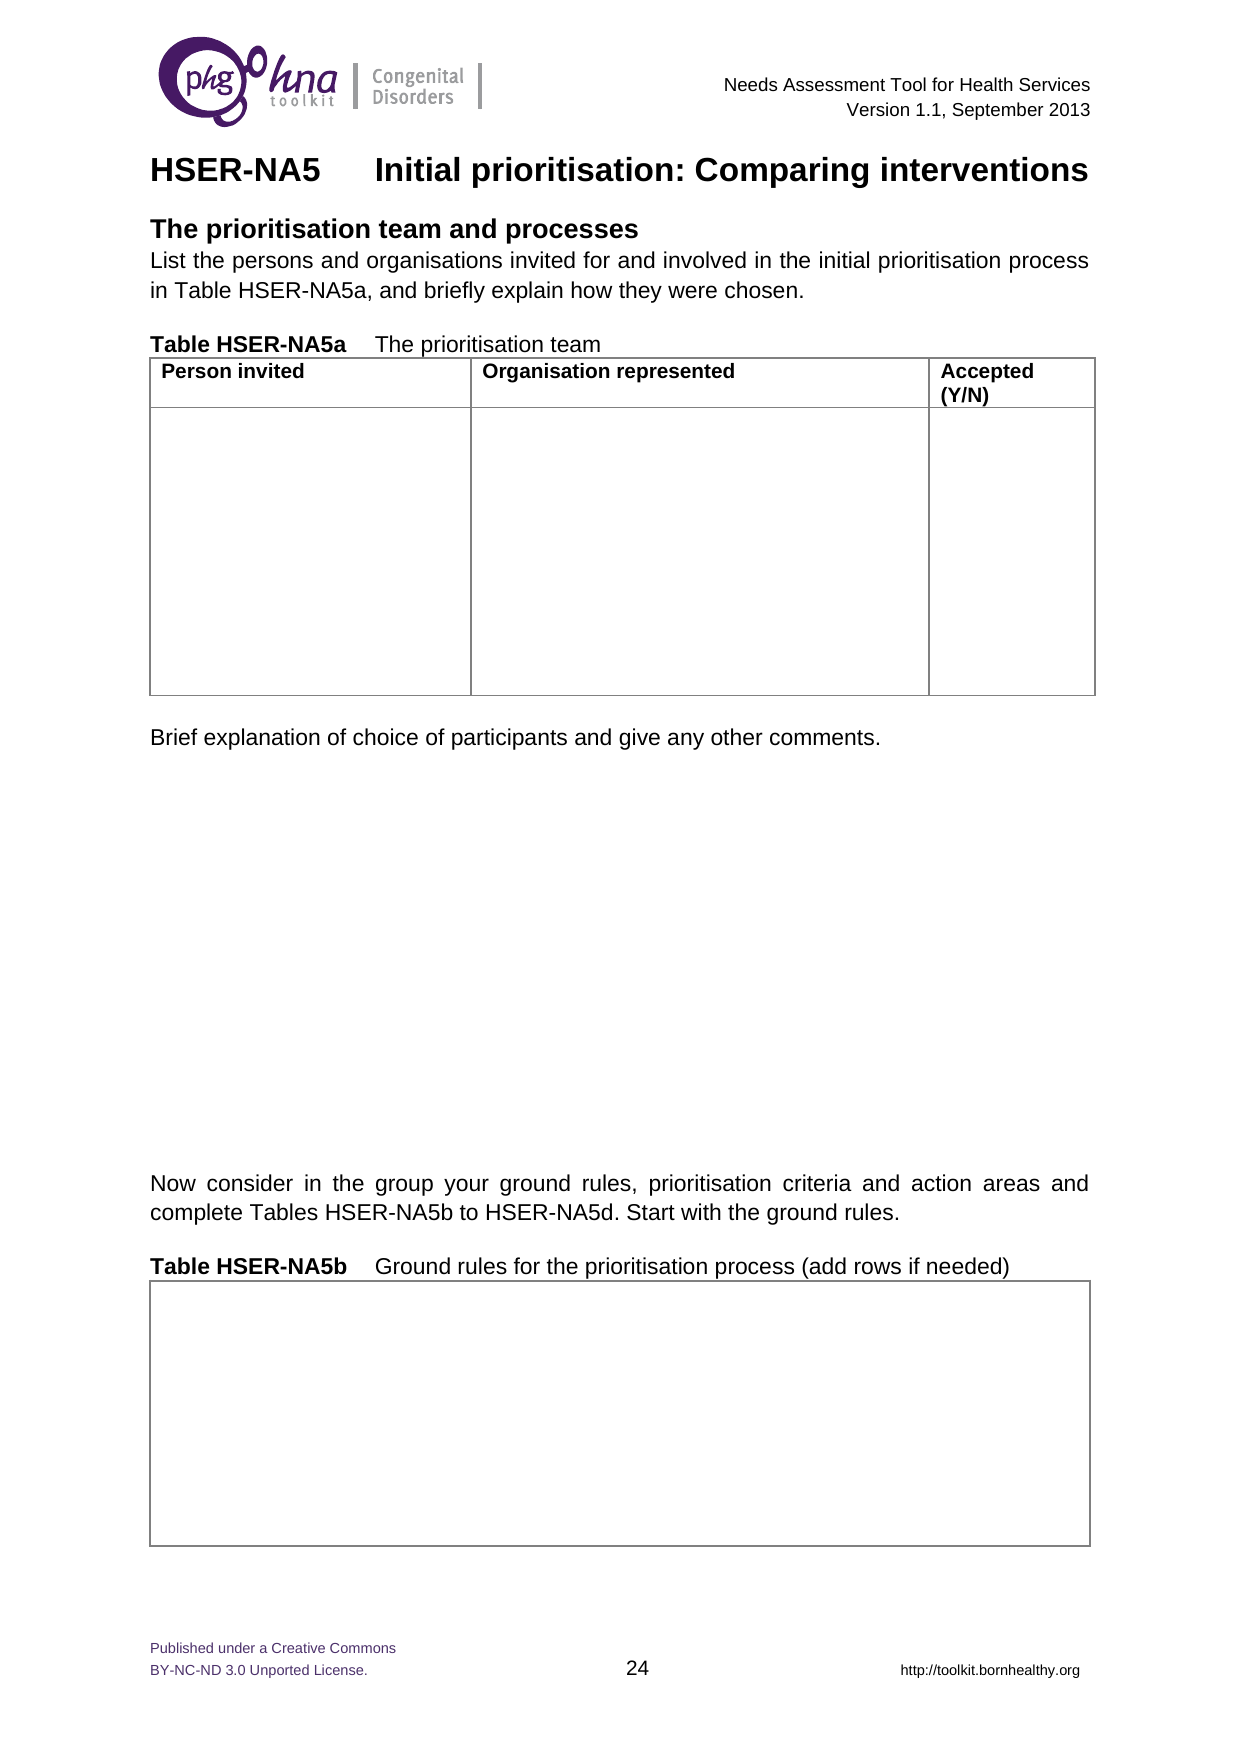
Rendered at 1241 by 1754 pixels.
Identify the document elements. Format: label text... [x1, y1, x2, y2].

subtitle Table HSER-NA5a The prioritisation team [150, 328, 1090, 357]
text Now consider in the group your ground rules, prioritisation criteria and action areas and complete Tables HSER-NA5b to HSER-NA5d. Start with the ground rules. [150, 1167, 1090, 1225]
text List the persons and organisations invited for and involved in the initial prioritisation process in Table HSER-NA5a, and briefly explain how they were chosen. [150, 245, 1090, 303]
table_cell [151, 408, 470, 695]
subtitle The prioritisation team and processes [150, 213, 1090, 245]
table_cell [472, 408, 928, 695]
table_header Organisation represented [472, 359, 928, 407]
table_header [151, 1282, 1089, 1545]
table_cell [930, 408, 1094, 695]
table_header Accepted (Y/N) [930, 359, 1094, 407]
subtitle HSER-NA5 Initial prioritisation: Comparing interventions [150, 150, 1090, 188]
subtitle Table HSER-NA5b Ground rules for the prioritisation process (add rows if needed) [150, 1250, 1090, 1279]
subtitle Brief explanation of choice of participants and give any other comments. [150, 721, 1090, 750]
table_header Person invited [151, 359, 470, 407]
